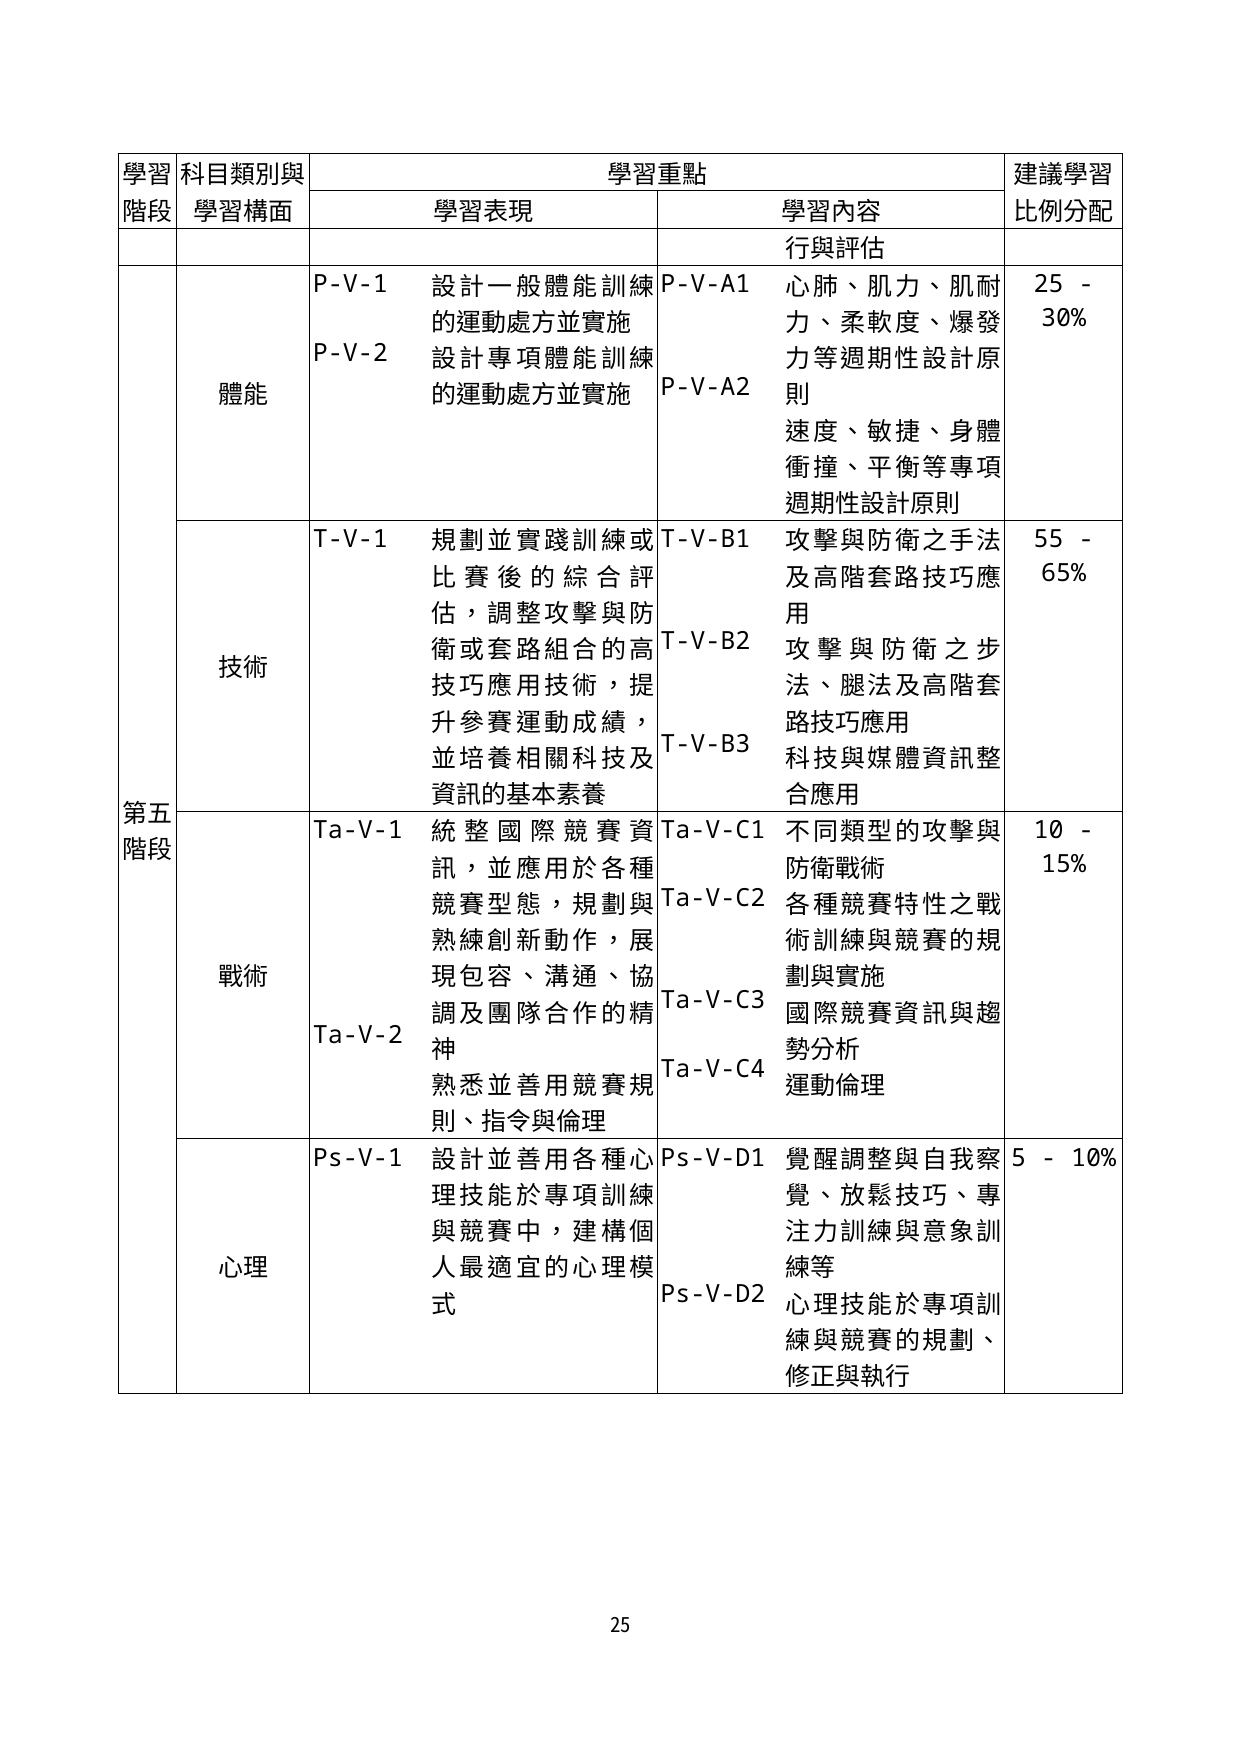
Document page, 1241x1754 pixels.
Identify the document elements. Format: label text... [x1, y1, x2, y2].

table_cell 心肺、肌力、肌耐力、柔軟度、爆發力等週期性設計原則 速度、敏捷、身體衝撞、平衡等專項週期性設計原則 [783, 266, 1004, 520]
table_cell P-V-A1 P-V-A2 [658, 266, 783, 520]
table_cell 10 - 15% [1005, 812, 1122, 1138]
table_cell [177, 229, 309, 265]
table_header 學習階段 [119, 154, 176, 228]
table_header 學習重點 [310, 154, 1004, 190]
table_cell T-V-B1 T-V-B2 T-V-B3 [658, 521, 783, 811]
table_cell [428, 229, 657, 265]
table_cell 設計一般體能訓練的運動處方並實施 設計專項體能訓練的運動處方並實施 [428, 266, 657, 520]
table_cell [1005, 229, 1122, 265]
table_cell 學習表現 [310, 191, 657, 228]
table_cell 行與評估 [783, 229, 1004, 265]
table_cell P-V-1 P-V-2 [310, 266, 428, 520]
table_cell 學習內容 [658, 191, 1004, 228]
table_cell 心理 [177, 1139, 309, 1393]
table_cell [658, 229, 783, 265]
table_cell Ps-V-1 [310, 1139, 428, 1393]
table_cell [310, 229, 428, 265]
table_cell 統整國際競賽資訊，並應用於各種競賽型態，規劃與熟練創新動作，展現包容、溝通、協調及團隊合作的精神 熟悉並善用競賽規則、指令與倫理 [428, 812, 657, 1138]
table_cell 技術 [177, 521, 309, 811]
table_cell 55 - 65% [1005, 521, 1122, 811]
table_cell 不同類型的攻擊與防衛戰術 各種競賽特性之戰術訓練與競賽的規劃與實施 國際競賽資訊與趨勢分析 運動倫理 [783, 812, 1004, 1138]
table_cell T-V-1 [310, 521, 428, 811]
table_cell 設計並善用各種心理技能於專項訓練與競賽中，建構個人最適宜的心理模式 [428, 1139, 657, 1393]
table_cell 覺醒調整與自我察覺、放鬆技巧、專注力訓練與意象訓練等 心理技能於專項訓練與競賽的規劃、修正與執行 [783, 1139, 1004, 1393]
table_cell Ta-V-C1 Ta-V-C2 Ta-V-C3 Ta-V-C4 [658, 812, 783, 1138]
table_cell 戰術 [177, 812, 309, 1138]
table_cell Ta-V-1 Ta-V-2 [310, 812, 428, 1138]
table_header 科目類別與 學習構面 [177, 154, 309, 228]
table_cell 規劃並實踐訓練或比賽後的綜合評估，調整攻擊與防衛或套路組合的高技巧應用技術，提升參賽運動成績，並培養相關科技及資訊的基本素養 [428, 521, 657, 811]
table_cell Ps-V-D1 Ps-V-D2 [658, 1139, 783, 1393]
table_cell 5 - 10% [1005, 1139, 1122, 1393]
table_cell [119, 229, 176, 265]
table_cell 攻擊與防衛之手法及高階套路技巧應用 攻擊與防衛之步法、腿法及高階套路技巧應用 科技與媒體資訊整合應用 [783, 521, 1004, 811]
table_cell 25 - 30% [1005, 266, 1122, 520]
table_header 建議學習 比例分配 [1005, 154, 1122, 228]
table_cell 體能 [177, 266, 309, 520]
table_cell 第五階段 [119, 266, 176, 1393]
